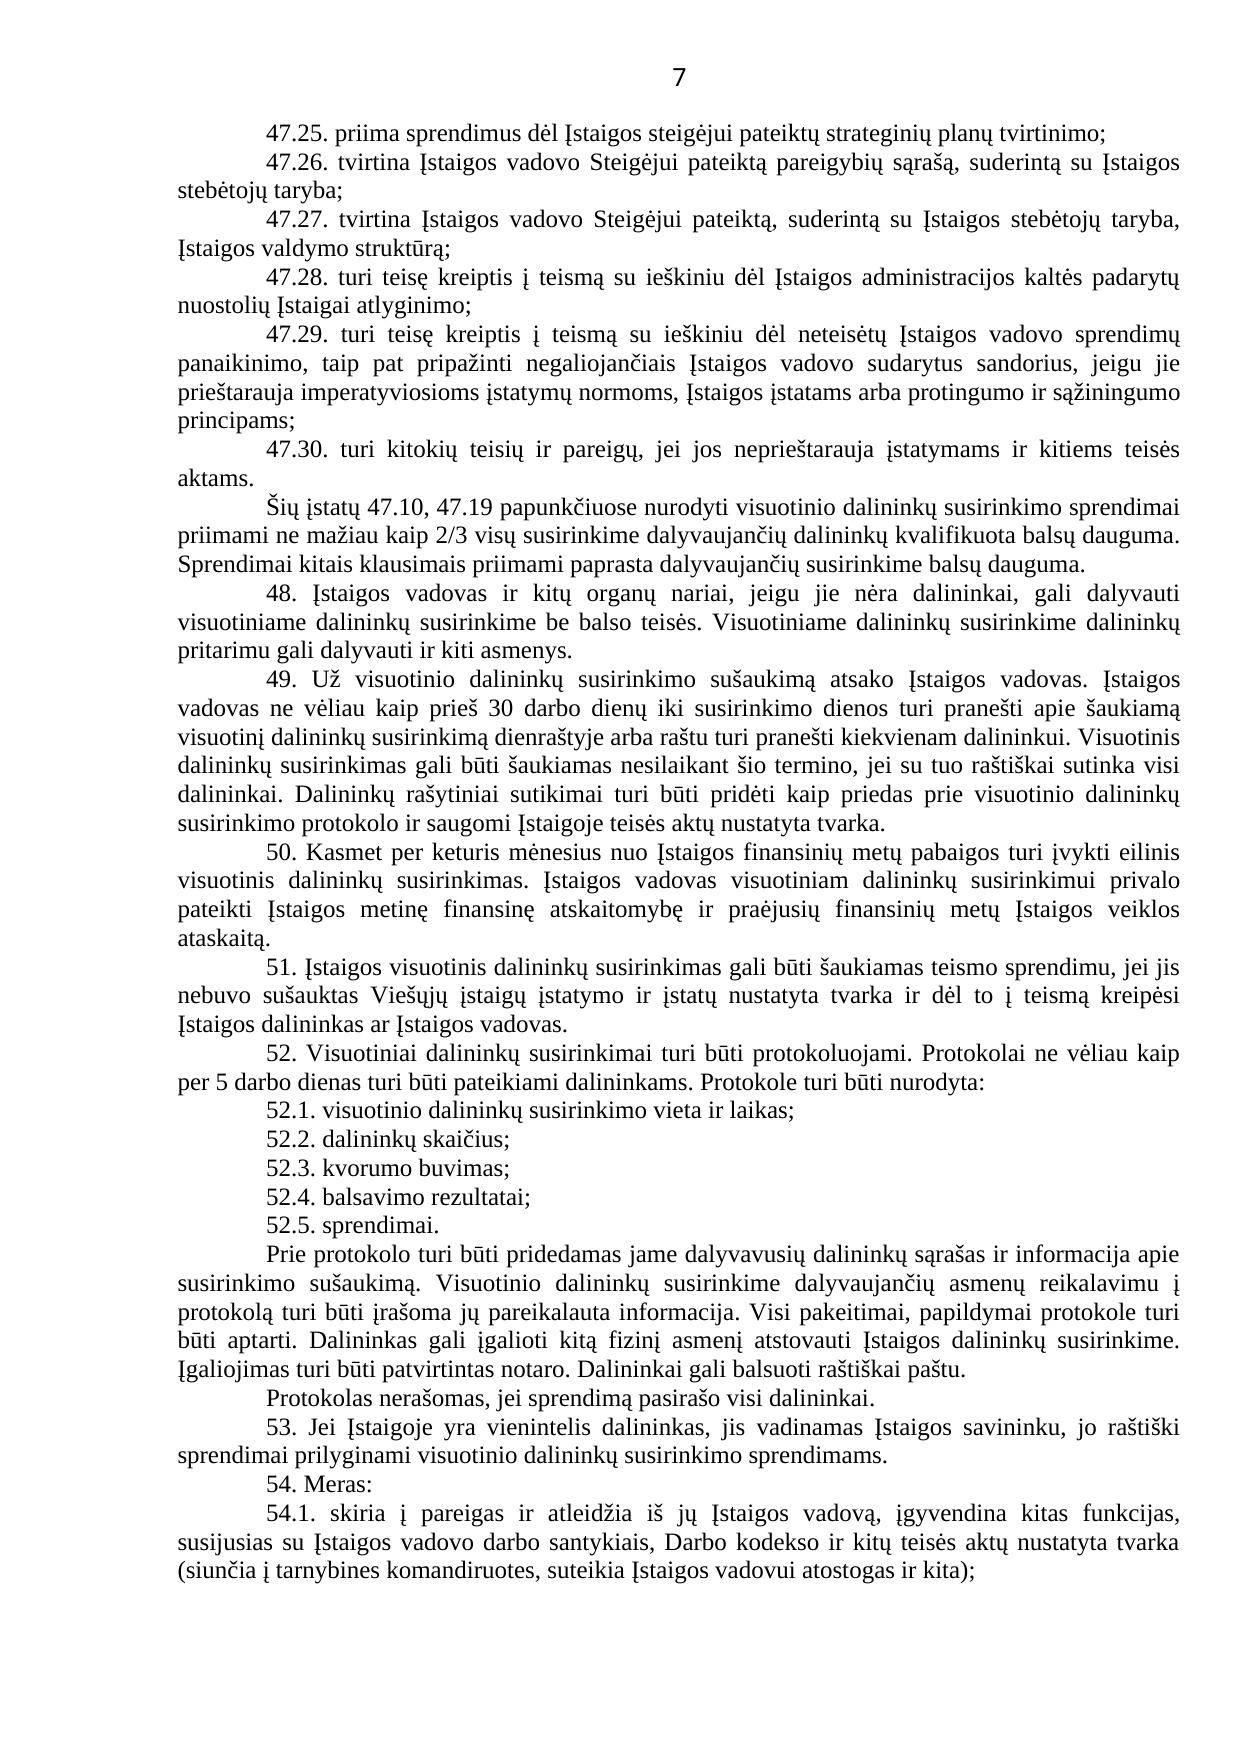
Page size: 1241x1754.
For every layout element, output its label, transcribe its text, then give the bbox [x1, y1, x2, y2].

text 47.25. priima sprendimus dėl Įstaigos steigėjui pateiktų strateginių planų tvirtinimo; [177, 118, 1181, 147]
text Prie protokolo turi būti pridedamas jame dalyvavusių dalininkų sąrašas ir informacija apie susirinkimo sušaukimą. Visuotinio dalininkų susirinkime dalyvaujančių asmenų reikalavimu į protokolą turi būti įrašoma jų pareikalauta informacija. Visi pakeitimai, papildymai protokole turi būti aptarti. Dalininkas gali įgalioti kitą fizinį asmenį atstovauti Įstaigos dalininkų susirinkime. Įgaliojimas turi būti patvirtintas notaro. Dalininkai gali balsuoti raštiškai paštu. [177, 1239, 1181, 1383]
text 48. Įstaigos vadovas ir kitų organų nariai, jeigu jie nėra dalininkai, gali dalyvauti visuotiniame dalininkų susirinkime be balso teisės. Visuotiniame dalininkų susirinkime dalininkų pritarimu gali dalyvauti ir kiti asmenys. [177, 578, 1181, 664]
text 52.5. sprendimai. [177, 1211, 1181, 1239]
text 52.2. dalininkų skaičius; [177, 1124, 1181, 1153]
text 52.1. visuotinio dalininkų susirinkimo vieta ir laikas; [177, 1096, 1181, 1124]
text Šių įstatų 47.10, 47.19 papunkčiuose nurodyti visuotinio dalininkų susirinkimo sprendimai priimami ne mažiau kaip 2/3 visų susirinkime dalyvaujančių dalininkų kvalifikuota balsų dauguma. Sprendimai kitais klausimais priimami paprasta dalyvaujančių susirinkime balsų dauguma. [177, 492, 1181, 578]
text 47.29. turi teisę kreiptis į teismą su ieškiniu dėl neteisėtų Įstaigos vadovo sprendimų panaikinimo, taip pat pripažinti negaliojančiais Įstaigos vadovo sudarytus sandorius, jeigu jie prieštarauja imperatyviosioms įstatymų normoms, Įstaigos įstatams arba protingumo ir sąžiningumo principams; [177, 319, 1181, 434]
text 53. Jei Įstaigoje yra vienintelis dalininkas, jis vadinamas Įstaigos savininku, jo raštiški sprendimai prilyginami visuotinio dalininkų susirinkimo sprendimams. [177, 1412, 1181, 1469]
text 54.1. skiria į pareigas ir atleidžia iš jų Įstaigos vadovą, įgyvendina kitas funkcijas, susijusias su Įstaigos vadovo darbo santykiais, Darbo kodekso ir kitų teisės aktų nustatyta tvarka (siunčia į tarnybines komandiruotes, suteikia Įstaigos vadovui atostogas ir kita); [177, 1498, 1181, 1584]
text 49. Už visuotinio dalininkų susirinkimo sušaukimą atsako Įstaigos vadovas. Įstaigos vadovas ne vėliau kaip prieš 30 darbo dienų iki susirinkimo dienos turi pranešti apie šaukiamą visuotinį dalininkų susirinkimą dienraštyje arba raštu turi pranešti kiekvienam dalininkui. Visuotinis dalininkų susirinkimas gali būti šaukiamas nesilaikant šio termino, jei su tuo raštiškai sutinka visi dalininkai. Dalininkų rašytiniai sutikimai turi būti pridėti kaip priedas prie visuotinio dalininkų susirinkimo protokolo ir saugomi Įstaigoje teisės aktų nustatyta tvarka. [177, 664, 1181, 837]
text 52.3. kvorumo buvimas; [177, 1153, 1181, 1182]
text 47.27. tvirtina Įstaigos vadovo Steigėjui pateiktą, suderintą su Įstaigos stebėtojų taryba, Įstaigos valdymo struktūrą; [177, 204, 1181, 262]
text 51. Įstaigos visuotinis dalininkų susirinkimas gali būti šaukiamas teismo sprendimu, jei jis nebuvo sušauktas Viešųjų įstaigų įstatymo ir įstatų nustatyta tvarka ir dėl to į teismą kreipėsi Įstaigos dalininkas ar Įstaigos vadovas. [177, 952, 1181, 1038]
text 52. Visuotiniai dalininkų susirinkimai turi būti protokoluojami. Protokolai ne vėliau kaip per 5 darbo dienas turi būti pateikiami dalininkams. Protokole turi būti nurodyta: [177, 1038, 1181, 1096]
text 47.28. turi teisę kreiptis į teismą su ieškiniu dėl Įstaigos administracijos kaltės padarytų nuostolių Įstaigai atlyginimo; [177, 262, 1181, 319]
text Protokolas nerašomas, jei sprendimą pasirašo visi dalininkai. [177, 1383, 1181, 1412]
text 47.26. tvirtina Įstaigos vadovo Steigėjui pateiktą pareigybių sąrašą, suderintą su Įstaigos stebėtojų taryba; [177, 147, 1181, 204]
text 47.30. turi kitokių teisių ir pareigų, jei jos neprieštarauja įstatymams ir kitiems teisės aktams. [177, 434, 1181, 492]
text 52.4. balsavimo rezultatai; [177, 1182, 1181, 1211]
text 54. Meras: [177, 1469, 1181, 1498]
text 50. Kasmet per keturis mėnesius nuo Įstaigos finansinių metų pabaigos turi įvykti eilinis visuotinis dalininkų susirinkimas. Įstaigos vadovas visuotiniam dalininkų susirinkimui privalo pateikti Įstaigos metinę finansinę atskaitomybę ir praėjusių finansinių metų Įstaigos veiklos ataskaitą. [177, 837, 1181, 952]
